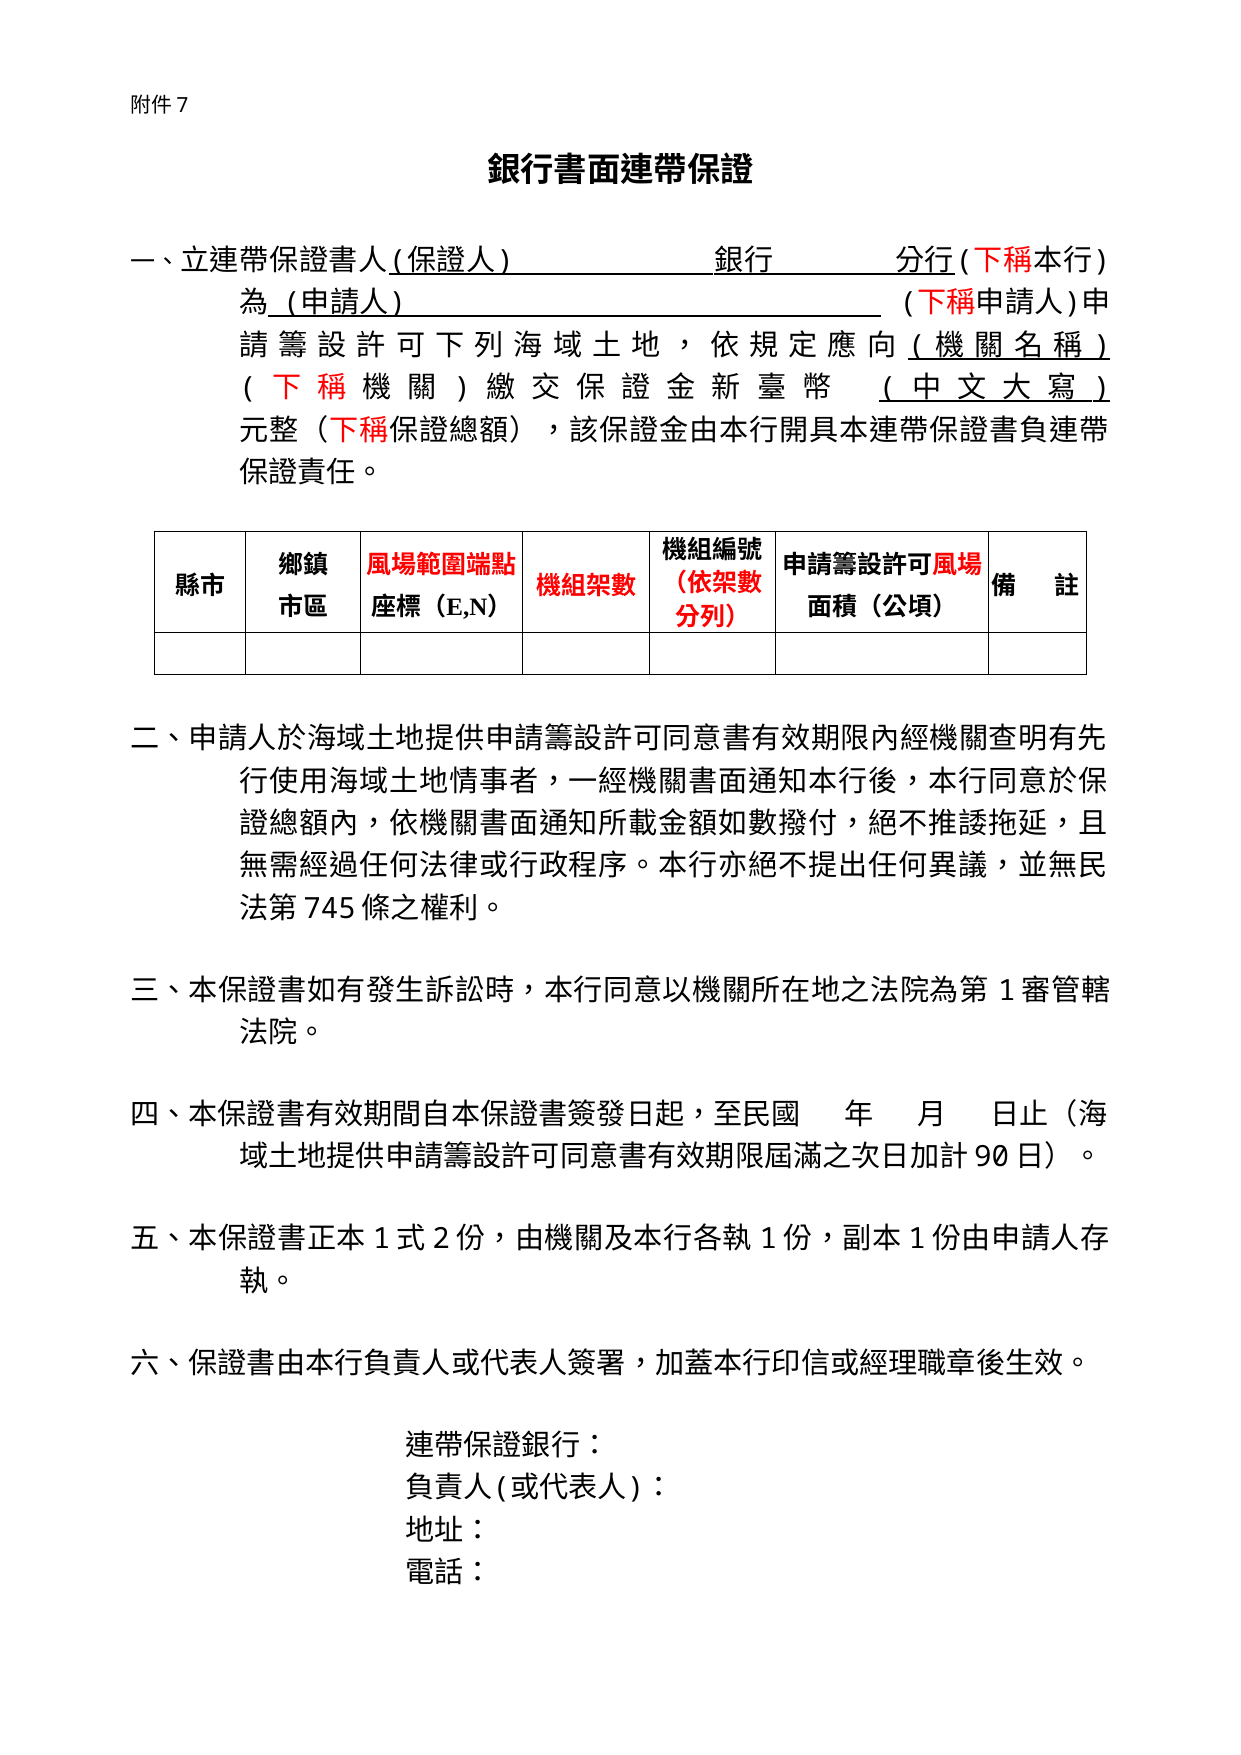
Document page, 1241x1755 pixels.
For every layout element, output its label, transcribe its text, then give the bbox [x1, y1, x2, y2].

table_header 申請籌設許可風場面積（公頃） [776, 532, 988, 632]
text 銀行書面連帶保證 [130, 143, 1110, 191]
text 連帶保證銀行： [130, 1421, 1110, 1464]
list 本保證書有效期間自本保證書簽發日起，至民國 年 月 日止（海域土地提供申請籌設許可同意書有效期限屆滿之次日加計90日）。 [130, 1091, 1110, 1175]
table_header 機組架數 [523, 532, 649, 632]
table_header 機組編號（依架數分列） [650, 532, 775, 632]
table_header 縣市 [155, 532, 245, 632]
table_cell [246, 633, 360, 674]
table_cell [776, 633, 988, 674]
list 本保證書正本1式2份，由機關及本行各執1份，副本1份由申請人存執。 [130, 1215, 1110, 1300]
table_cell [989, 633, 1086, 674]
list 立連帶保證書人(保證人) 銀行 分行(下稱本行)為 (申請人) (下稱申請人)申請籌設許可下列海域土地，依規定應向(機關名稱) (下稱機關)繳交保證金新臺幣 (中文大寫) 元整（下稱保證總額），該保證金由本行開具本連帶保證書負連帶保證責任。 [130, 237, 1110, 491]
table_cell [523, 633, 649, 674]
table_header 風場範圍端點座標（E,N） [361, 532, 522, 632]
table_cell [155, 633, 245, 674]
table_cell [650, 633, 775, 674]
text 電話： [130, 1548, 1110, 1591]
table_cell [361, 633, 522, 674]
list 本保證書如有發生訴訟時，本行同意以機關所在地之法院為第1審管轄法院。 [130, 966, 1110, 1051]
list 申請人於海域土地提供申請籌設許可同意書有效期限內經機關查明有先行使用海域土地情事者，一經機關書面通知本行後，本行同意於保證總額內，依機關書面通知所載金額如數撥付，絕不推諉拖延，且無需經過任何法律或行政程序。本行亦絕不提出任何異議，並無民法第745條之權利。 [130, 715, 1110, 927]
text 負責人(或代表人)： [130, 1464, 1110, 1506]
table_header 鄉鎮 市區 [246, 532, 360, 632]
text 地址： [130, 1506, 1110, 1548]
list 保證書由本行負責人或代表人簽署，加蓋本行印信或經理職章後生效。 [130, 1339, 1110, 1382]
table_header 備 註 [989, 532, 1086, 632]
